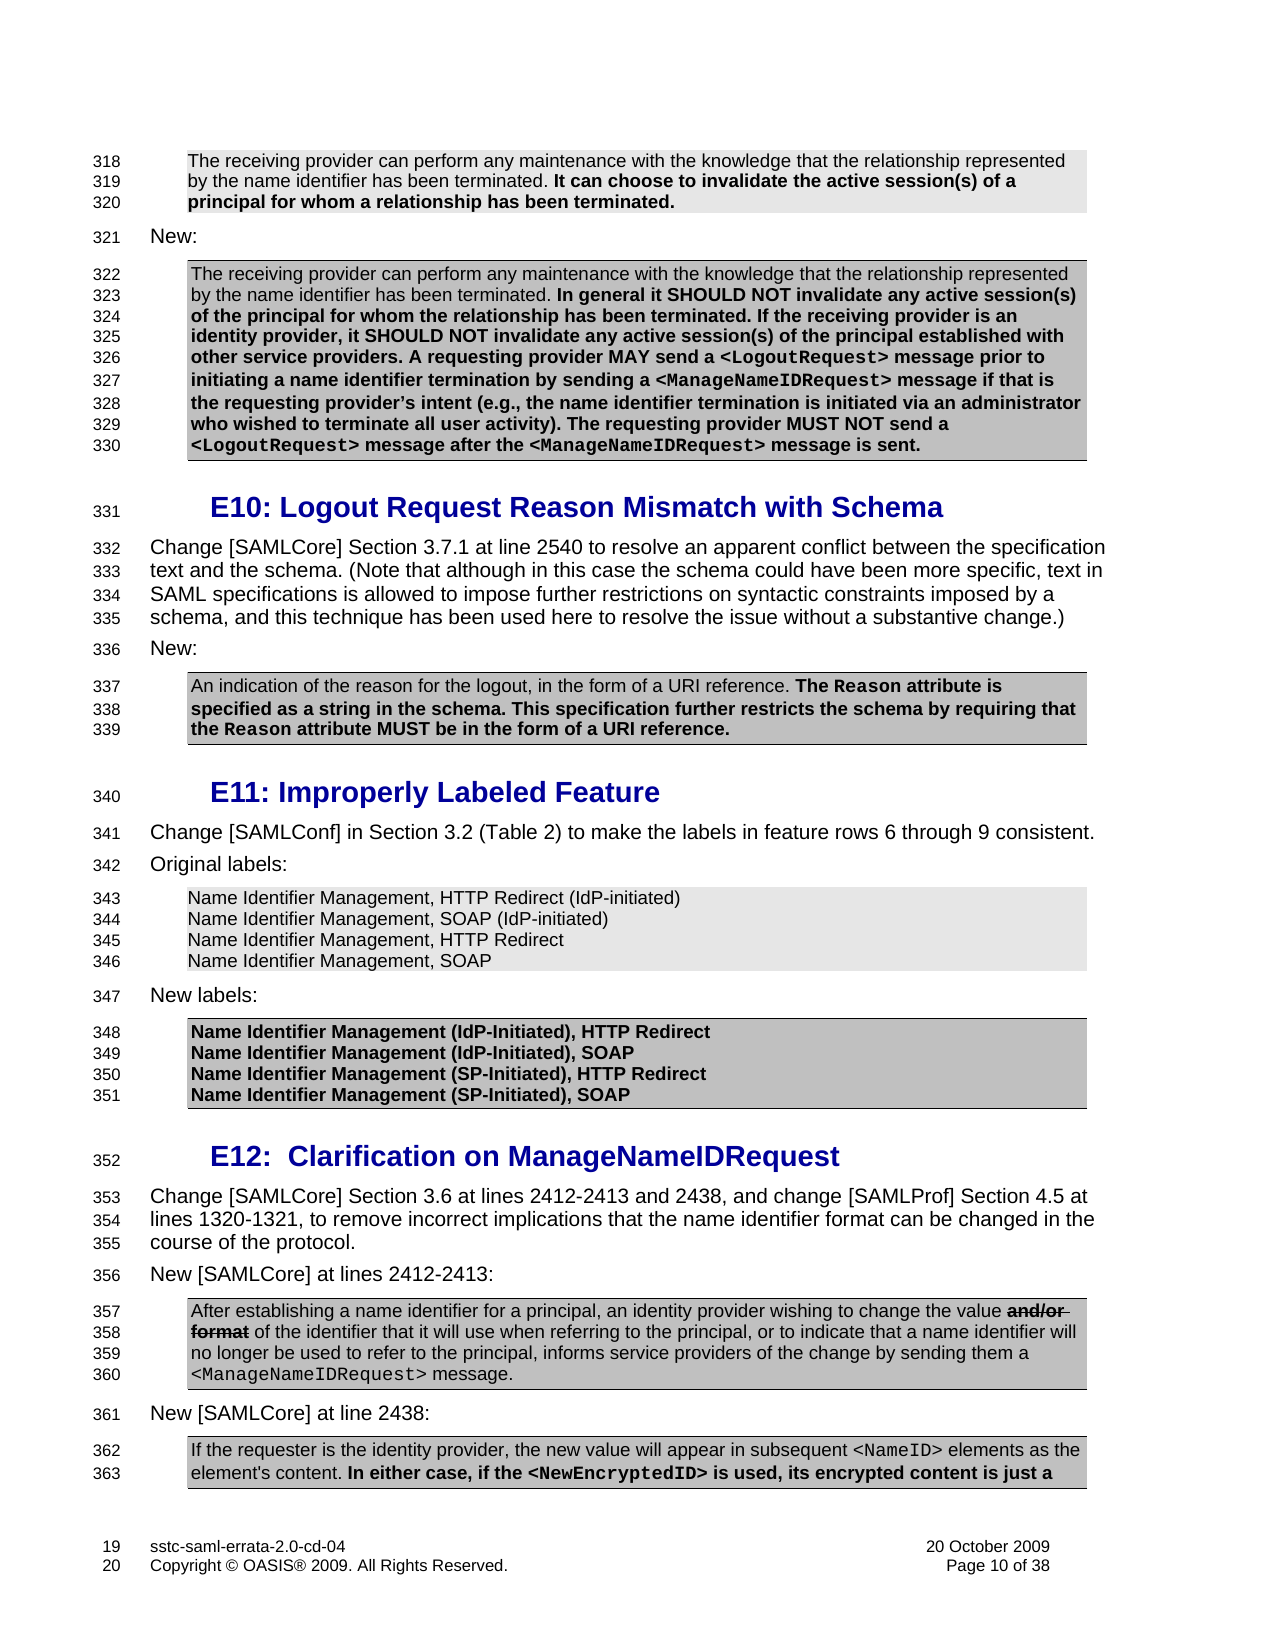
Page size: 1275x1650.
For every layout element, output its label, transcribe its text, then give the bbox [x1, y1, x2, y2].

text Original labels: [150, 852, 1125, 875]
text Change [SAMLConf] in Section 3.2 (Table 2) to make the labels in feature rows 6 through 9 consistent. [150, 821, 1125, 844]
text An indication of the reason for the logout, in the form of a URI reference. The Reason attribute is specified as a string in the schema. This specification further restricts the schema by requiring that the Reason attribute MUST be in the form of a URI reference. [187, 673, 1087, 744]
text If the requester is the identity provider, the new value will appear in subsequent <NameID> elements as the element's content. In either case, if the <NewEncryptedID> is used, its encrypted content is just a [187, 1437, 1087, 1488]
text New: [150, 225, 1125, 248]
text New labels: [150, 983, 1125, 1006]
subtitle E10: Logout Request Reason Mismatch with Schema [150, 491, 1125, 524]
text Change [SAMLCore] Section 3.7.1 at line 2540 to resolve an apparent conflict between the specification text and the schema. (Note that although in this case the schema could have been more specific, text in SAML specifications is allowed to impose further restrictions on syntactic constraints imposed by a schema, and this technique has been used here to resolve the issue without a substantive change.) [150, 536, 1125, 629]
text Change [SAMLCore] Section 3.6 at lines 2412-2413 and 2438, and change [SAMLProf] Section 4.5 at lines 1320-1321, to remove incorrect implications that the name identifier format can be changed in the course of the protocol. [150, 1184, 1125, 1254]
text New: [150, 637, 1125, 660]
text The receiving provider can perform any maintenance with the knowledge that the relationship represented by the name identifier has been terminated. It can choose to invalidate the active session(s) of a principal for whom a relationship has been terminated. [187, 150, 1087, 213]
text After establishing a name identifier for a principal, an identity provider wishing to change the value and/or format of the identifier that it will use when referring to the principal, or to indicate that a name identifier will no longer be used to refer to the principal, informs service providers of the change by sending them a <ManageNameIDRequest> message. [187, 1299, 1087, 1389]
subtitle E12: Clarification on ManageNameIDRequest [150, 1140, 1125, 1172]
text Name Identifier Management, HTTP Redirect (IdP-initiated) Name Identifier Management, SOAP (IdP-initiated) Name Identifier Management, HTTP Redirect Name Identifier Management, SOAP [187, 887, 1087, 971]
text New [SAMLCore] at lines 2412-2413: [150, 1262, 1125, 1286]
text New [SAMLCore] at line 2438: [150, 1401, 1125, 1424]
text The receiving provider can perform any maintenance with the knowledge that the relationship represented by the name identifier has been terminated. In general it SHOULD NOT invalidate any active session(s) of the principal for whom the relationship has been terminated. If the receiving provider is an identity provider, it SHOULD NOT invalidate any active session(s) of the principal established with other service providers. A requesting provider MAY send a <LogoutRequest> message prior to initiating a name identifier termination by sending a <ManageNameIDRequest> message if that is the requesting provider’s intent (e.g., the name identifier termination is initiated via an administrator who wished to terminate all user activity). The requesting provider MUST NOT send a <LogoutRequest> message after the <ManageNameIDRequest> message is sent. [187, 261, 1087, 460]
text Name Identifier Management (IdP-Initiated), HTTP Redirect Name Identifier Management (IdP-Initiated), SOAP Name Identifier Management (SP-Initiated), HTTP Redirect Name Identifier Management (SP-Initiated), SOAP [187, 1019, 1087, 1108]
subtitle E11: Improperly Labeled Feature [150, 776, 1125, 809]
